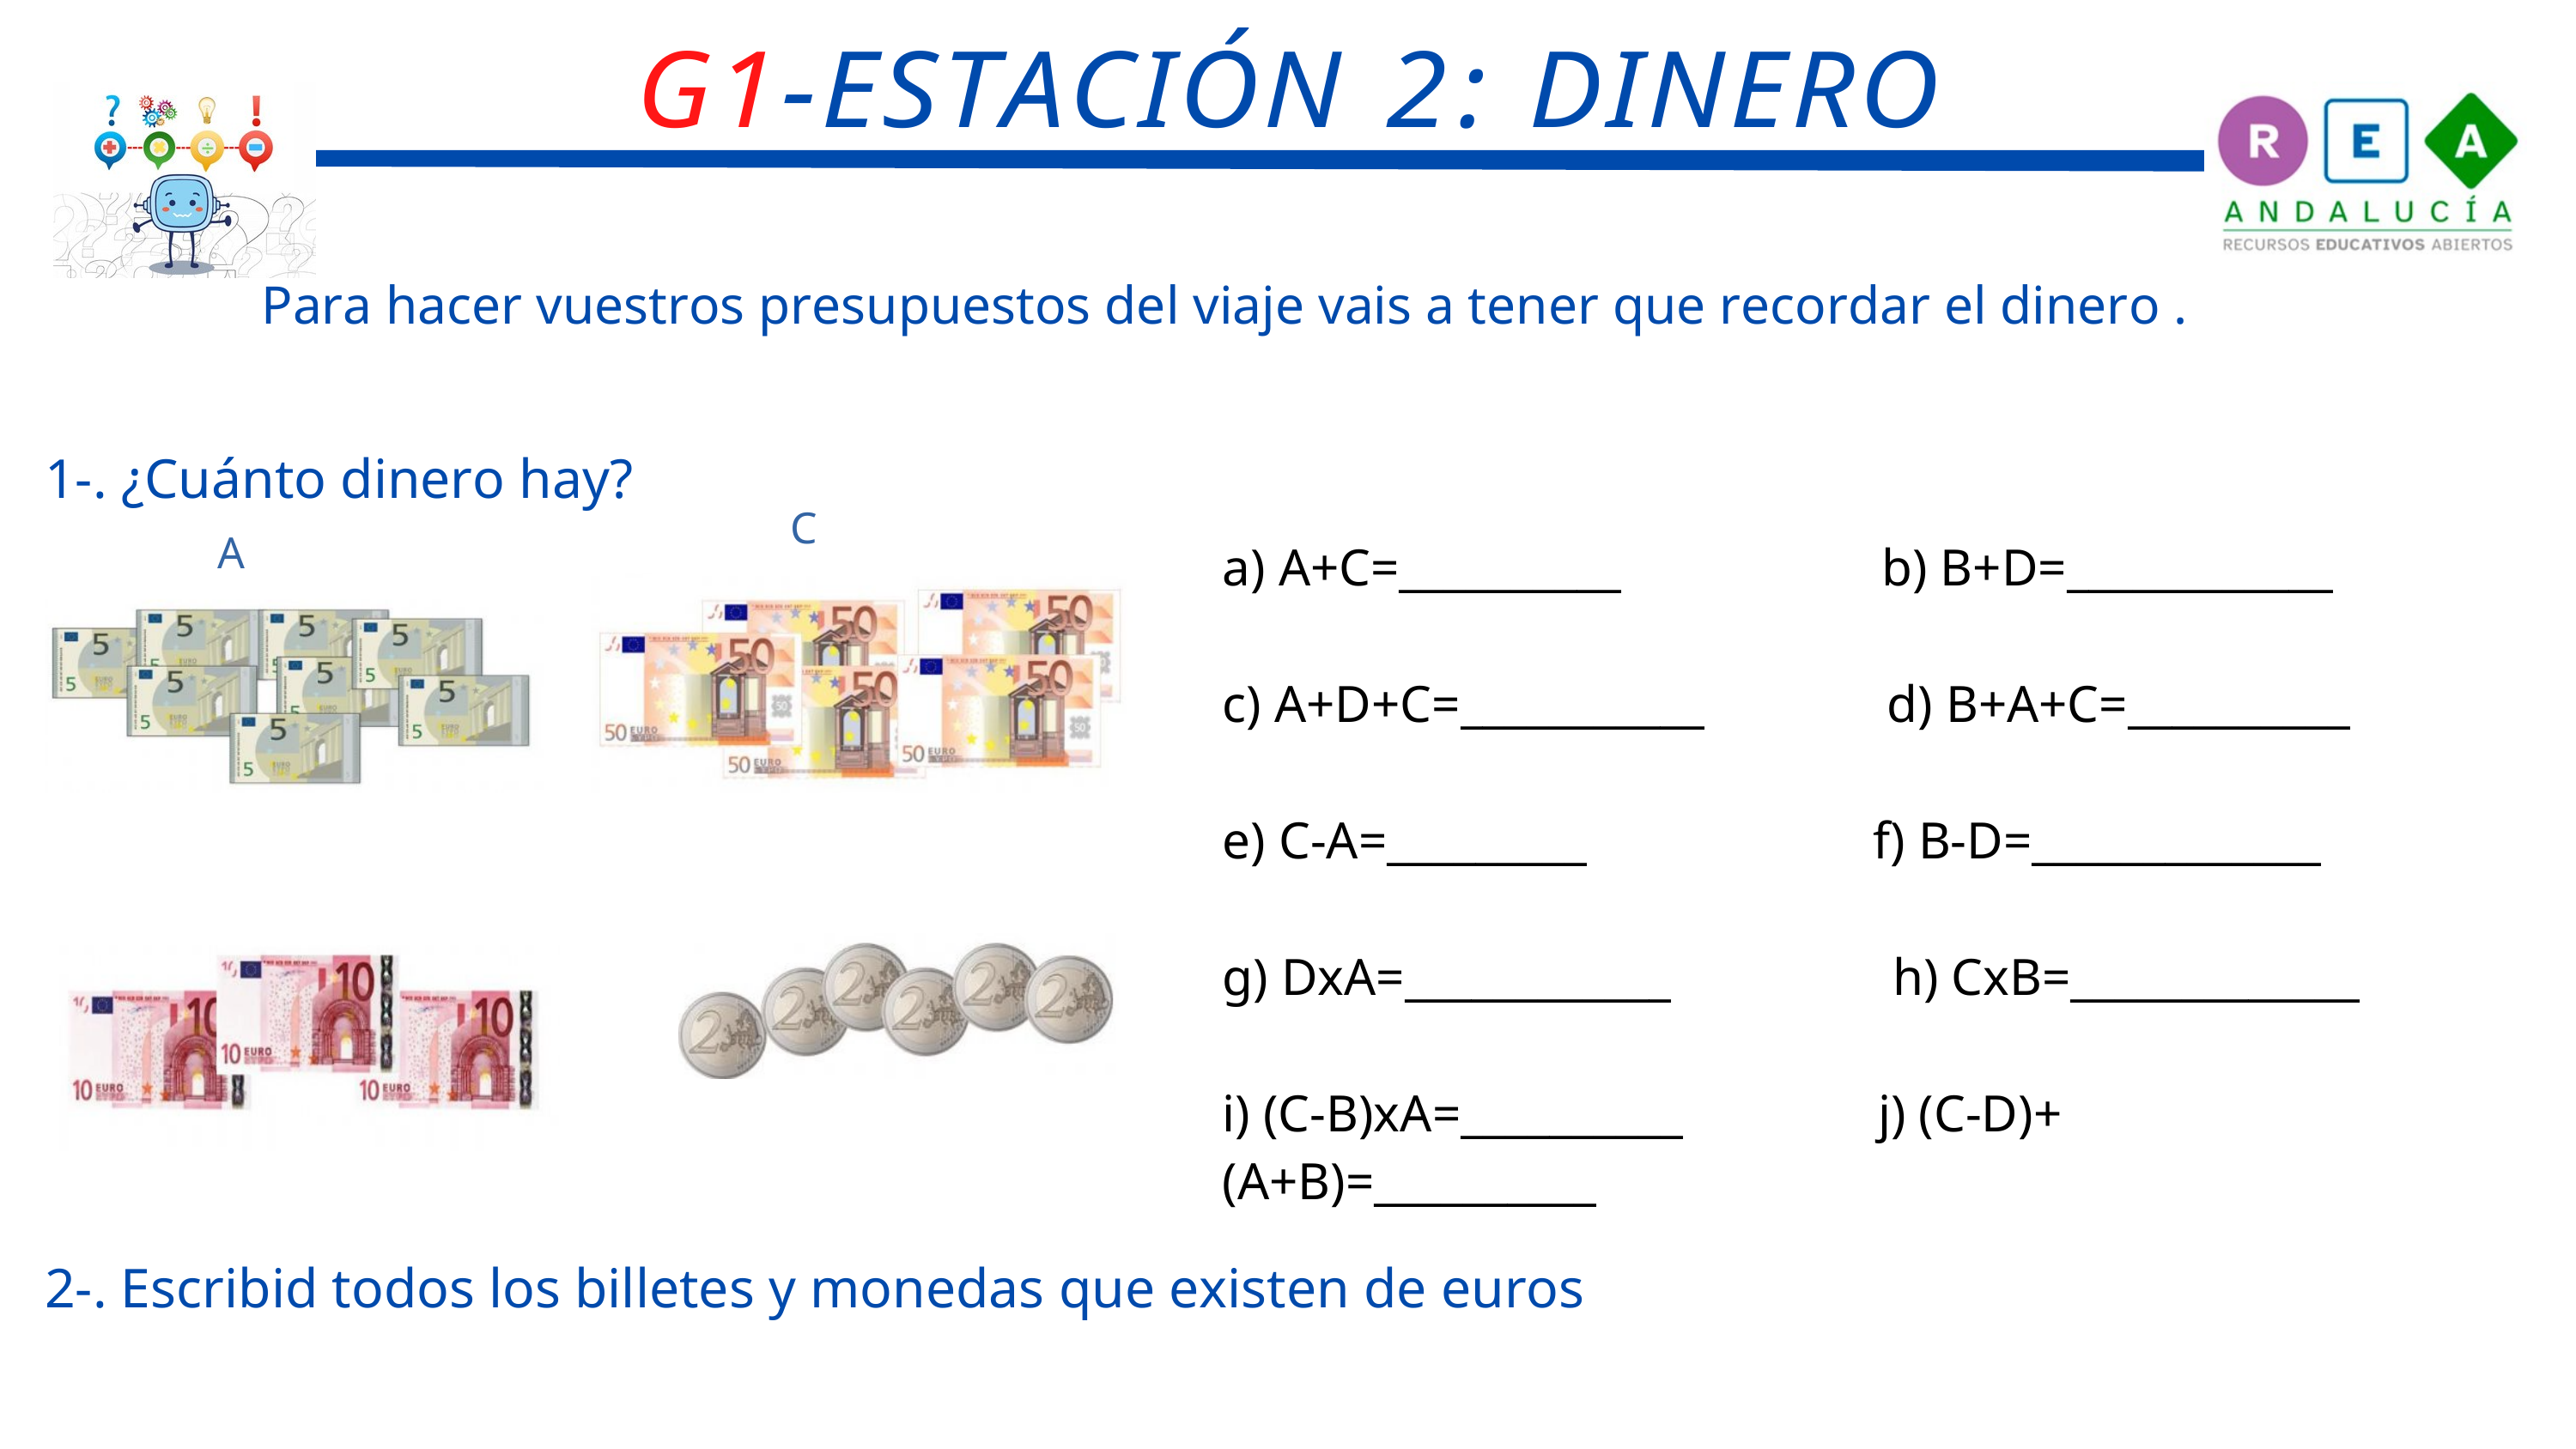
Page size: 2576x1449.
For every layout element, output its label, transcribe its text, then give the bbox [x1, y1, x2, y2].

picture [58, 945, 560, 1151]
picture [44, 588, 549, 793]
text 1-. ¿Cuánto dinero hay? [45, 440, 2336, 513]
picture [2204, 82, 2527, 257]
picture [678, 933, 1120, 1079]
title G1-ESTACIÓN 2: DINERO [172, 15, 2405, 159]
text Para hacer vuestros presupuestos del viaje vais a tener que recordar el dinero . [45, 269, 2405, 339]
picture [586, 573, 1133, 793]
text 2-. Escribid todos los billetes y monedas que existen de euros [45, 1250, 2336, 1323]
picture [53, 82, 316, 269]
